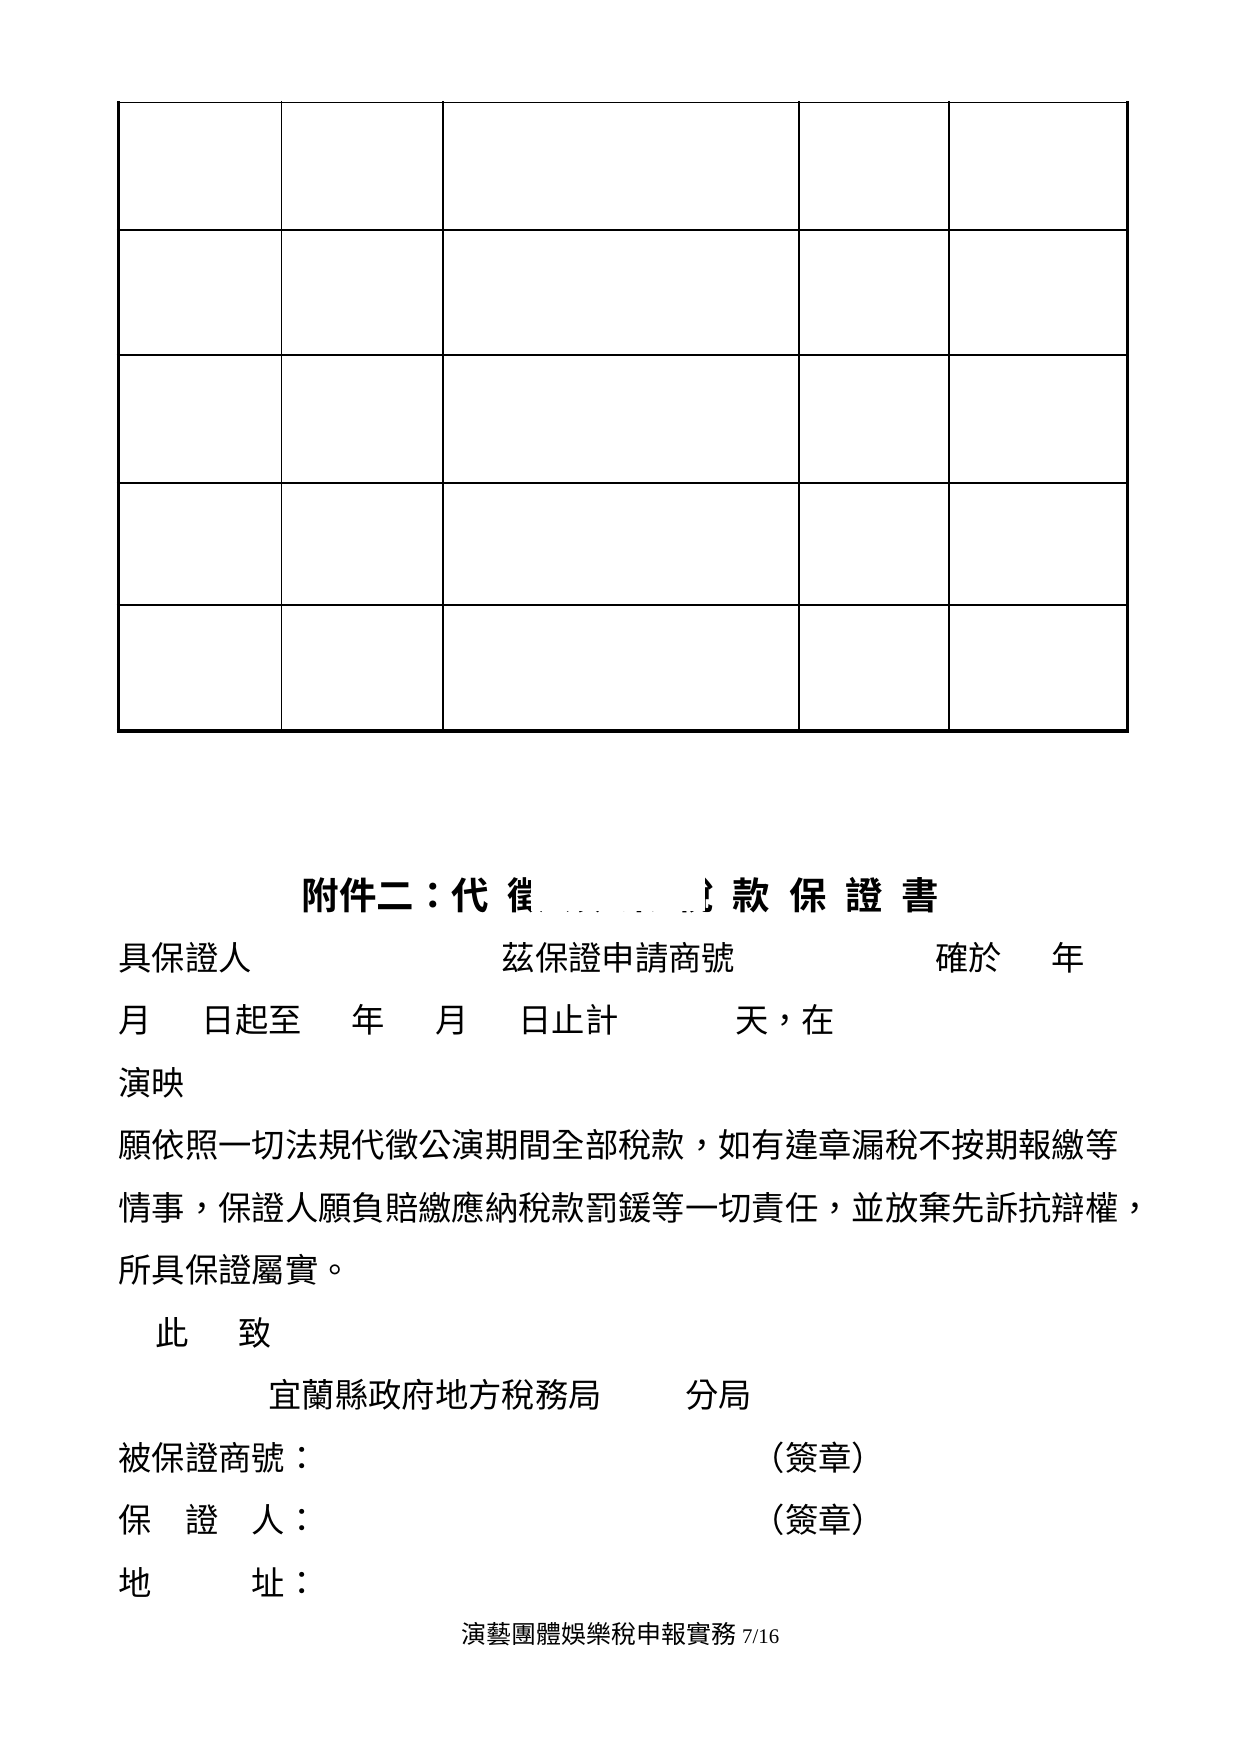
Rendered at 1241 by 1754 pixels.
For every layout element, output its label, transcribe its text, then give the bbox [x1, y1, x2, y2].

text 被保證商號： （簽章） [118, 1414, 1122, 1476]
table_cell [120, 484, 281, 604]
text 地 址： [118, 1539, 1122, 1601]
text 保 證 人： （簽章） [118, 1476, 1122, 1539]
table_cell [950, 484, 1126, 604]
table_cell [120, 231, 281, 354]
table_cell [282, 356, 442, 482]
text 願依照一切法規代徵公演期間全部稅款，如有違章漏稅不按期報繳等情事，保證人願負賠繳應納稅款罰鍰等一切責任，並放棄先訴抗辯權，所具保證屬實。 [118, 1101, 1122, 1289]
table_cell [444, 103, 798, 229]
table_cell [120, 356, 281, 482]
table_cell [800, 606, 948, 729]
table_cell [282, 103, 442, 229]
table_cell [444, 484, 798, 604]
table_cell [950, 103, 1126, 229]
table_cell [120, 103, 281, 229]
table_cell [950, 356, 1126, 482]
text 宜蘭縣政府地方稅務局 分局 [118, 1351, 1122, 1414]
table_cell [282, 231, 442, 354]
table_cell [282, 606, 442, 729]
text 具保證人 茲保證申請商號 確於 年 月 日起至 年 月 日止計 天，在 演映 [118, 914, 1122, 1101]
table_cell [800, 356, 948, 482]
table_cell [800, 103, 948, 229]
table_cell [950, 606, 1126, 729]
text 此 致 [118, 1289, 1122, 1351]
table_cell [444, 606, 798, 729]
table_cell [444, 356, 798, 482]
table_cell [120, 606, 281, 729]
table_cell [800, 231, 948, 354]
table_cell [800, 484, 948, 604]
text 附件二：代 徵 娛 樂 稅 款 保 證 書 [118, 851, 1122, 914]
table_cell [282, 484, 442, 604]
table_cell [444, 231, 798, 354]
table_cell [950, 231, 1126, 354]
